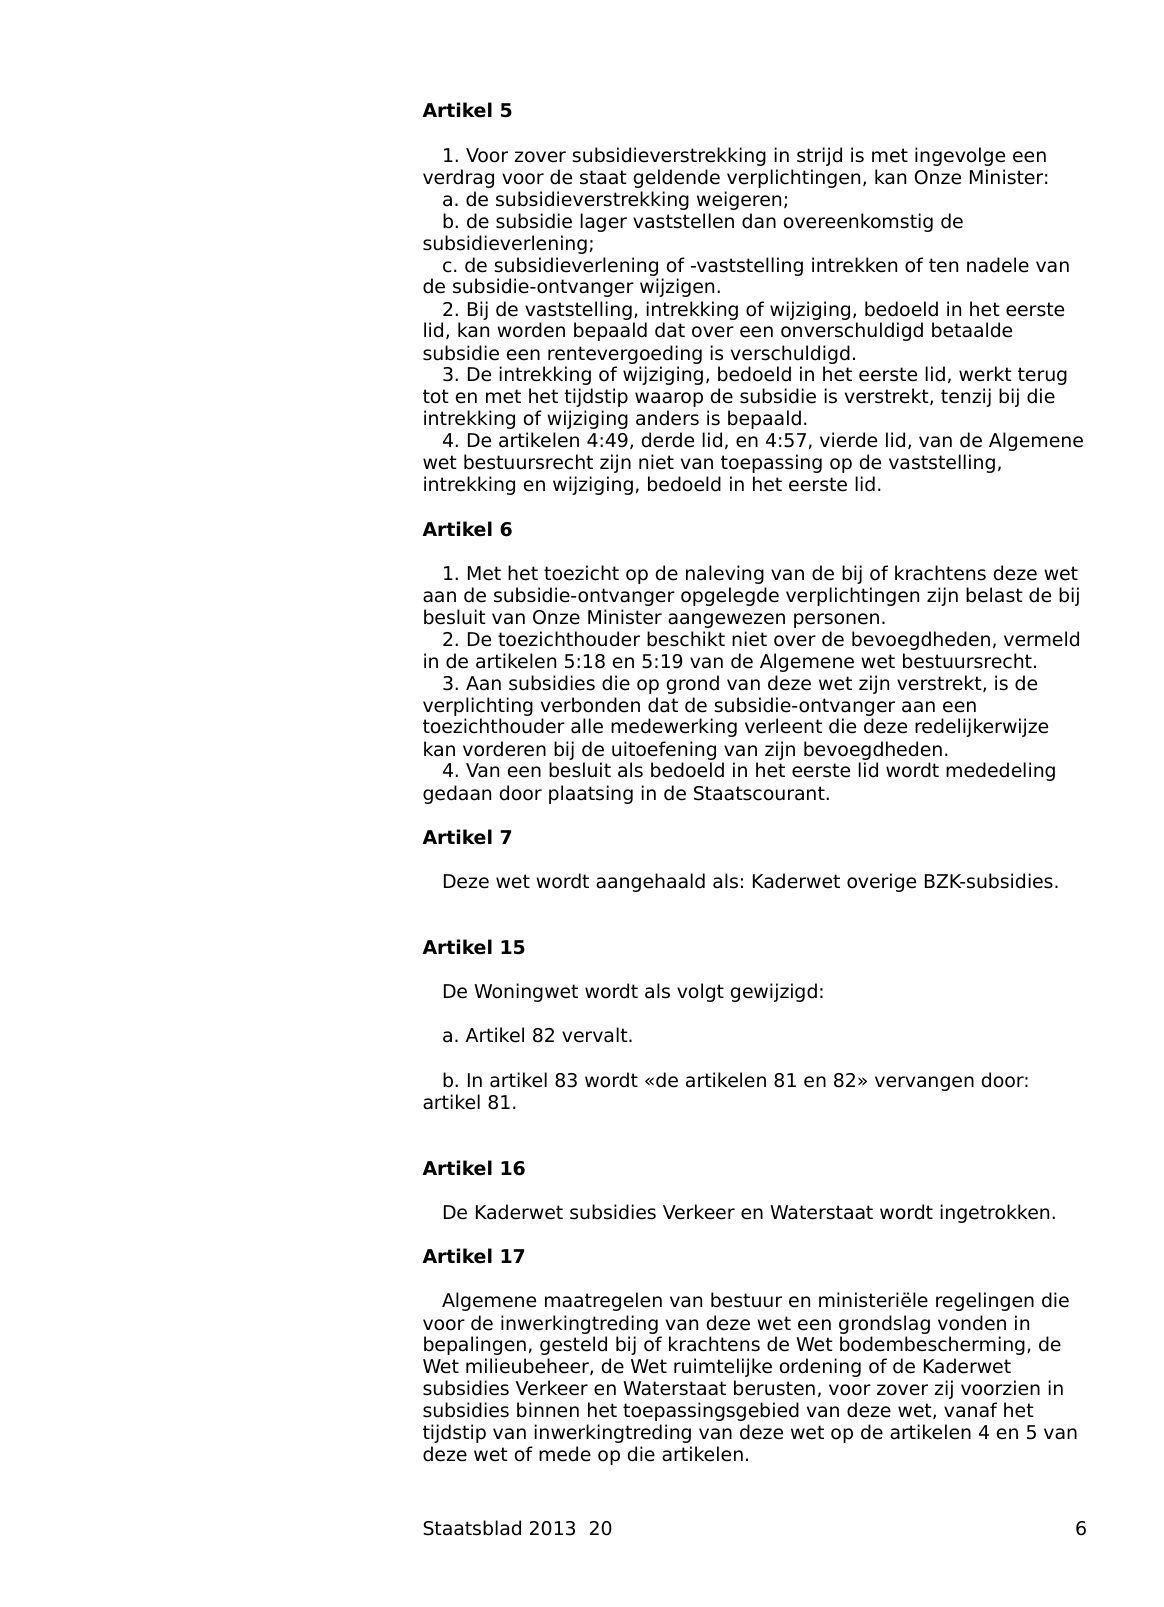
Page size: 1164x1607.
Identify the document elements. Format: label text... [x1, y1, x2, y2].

text c. de subsidieverlening of -vaststelling intrekken of ten nadele van de subsidie-ontvanger wijzigen. [422, 254, 1087, 298]
text b. In artikel 83 wordt «de artikelen 81 en 82» vervangen door: artikel 81. [422, 1069, 1087, 1113]
subtitle Artikel 17 [422, 1246, 1087, 1268]
text 1. Voor zover subsidieverstrekking in strijd is met ingevolge een verdrag voor de staat geldende verplichtingen, kan Onze Minister: [422, 144, 1087, 188]
subtitle Artikel 15 [422, 937, 1087, 959]
subtitle Artikel 16 [422, 1158, 1087, 1180]
text Deze wet wordt aangehaald als: Kaderwet overige BZK-subsidies. [422, 871, 1087, 893]
text 3. Aan subsidies die op grond van deze wet zijn verstrekt, is de verplichting verbonden dat de subsidie-ontvanger aan een toezichthouder alle medewerking verleent die deze redelijkerwijze kan vorderen bij de uitoefening van zijn bevoegdheden. [422, 672, 1087, 760]
text 3. De intrekking of wijziging, bedoeld in het eerste lid, werkt terug tot en met het tijdstip waarop de subsidie is verstrekt, tenzij bij die intrekking of wijziging anders is bepaald. [422, 364, 1087, 430]
text 1. Met het toezicht op de naleving van de bij of krachtens deze wet aan de subsidie-ontvanger opgelegde verplichtingen zijn belast de bij besluit van Onze Minister aangewezen personen. [422, 563, 1087, 628]
text 4. De artikelen 4:49, derde lid, en 4:57, vierde lid, van de Algemene wet bestuursrecht zijn niet van toepassing op de vaststelling, intrekking en wijziging, bedoeld in het eerste lid. [422, 430, 1087, 496]
subtitle Artikel 7 [422, 827, 1087, 848]
text a. de subsidieverstrekking weigeren; [422, 188, 1087, 211]
text a. Artikel 82 vervalt. [422, 1025, 1087, 1047]
subtitle Artikel 5 [422, 100, 1087, 122]
text Algemene maatregelen van bestuur en ministeriële regelingen die voor de inwerkingtreding van deze wet een grondslag vonden in bepalingen, gesteld bij of krachtens de Wet bodembescherming, de Wet milieubeheer, de Wet ruimtelijke ordening of de Kaderwet subsidies Verkeer en Waterstaat berusten, voor zover zij voorzien in subsidies binnen het toepassingsgebied van deze wet, vanaf het tijdstip van inwerkingtreding van deze wet op de artikelen 4 en 5 van deze wet of mede op die artikelen. [422, 1290, 1087, 1466]
text De Woningwet wordt als volgt gewijzigd: [422, 981, 1087, 1003]
text De Kaderwet subsidies Verkeer en Waterstaat wordt ingetrokken. [422, 1202, 1087, 1224]
text 2. De toezichthouder beschikt niet over de bevoegdheden, vermeld in de artikelen 5:18 en 5:19 van de Algemene wet bestuursrecht. [422, 628, 1087, 672]
text 4. Van een besluit als bedoeld in het eerste lid wordt mededeling gedaan door plaatsing in de Staatscourant. [422, 760, 1087, 804]
subtitle Artikel 6 [422, 518, 1087, 540]
text 2. Bij de vaststelling, intrekking of wijziging, bedoeld in het eerste lid, kan worden bepaald dat over een onverschuldigd betaalde subsidie een rentevergoeding is verschuldigd. [422, 298, 1087, 364]
text b. de subsidie lager vaststellen dan overeenkomstig de subsidieverlening; [422, 211, 1087, 254]
